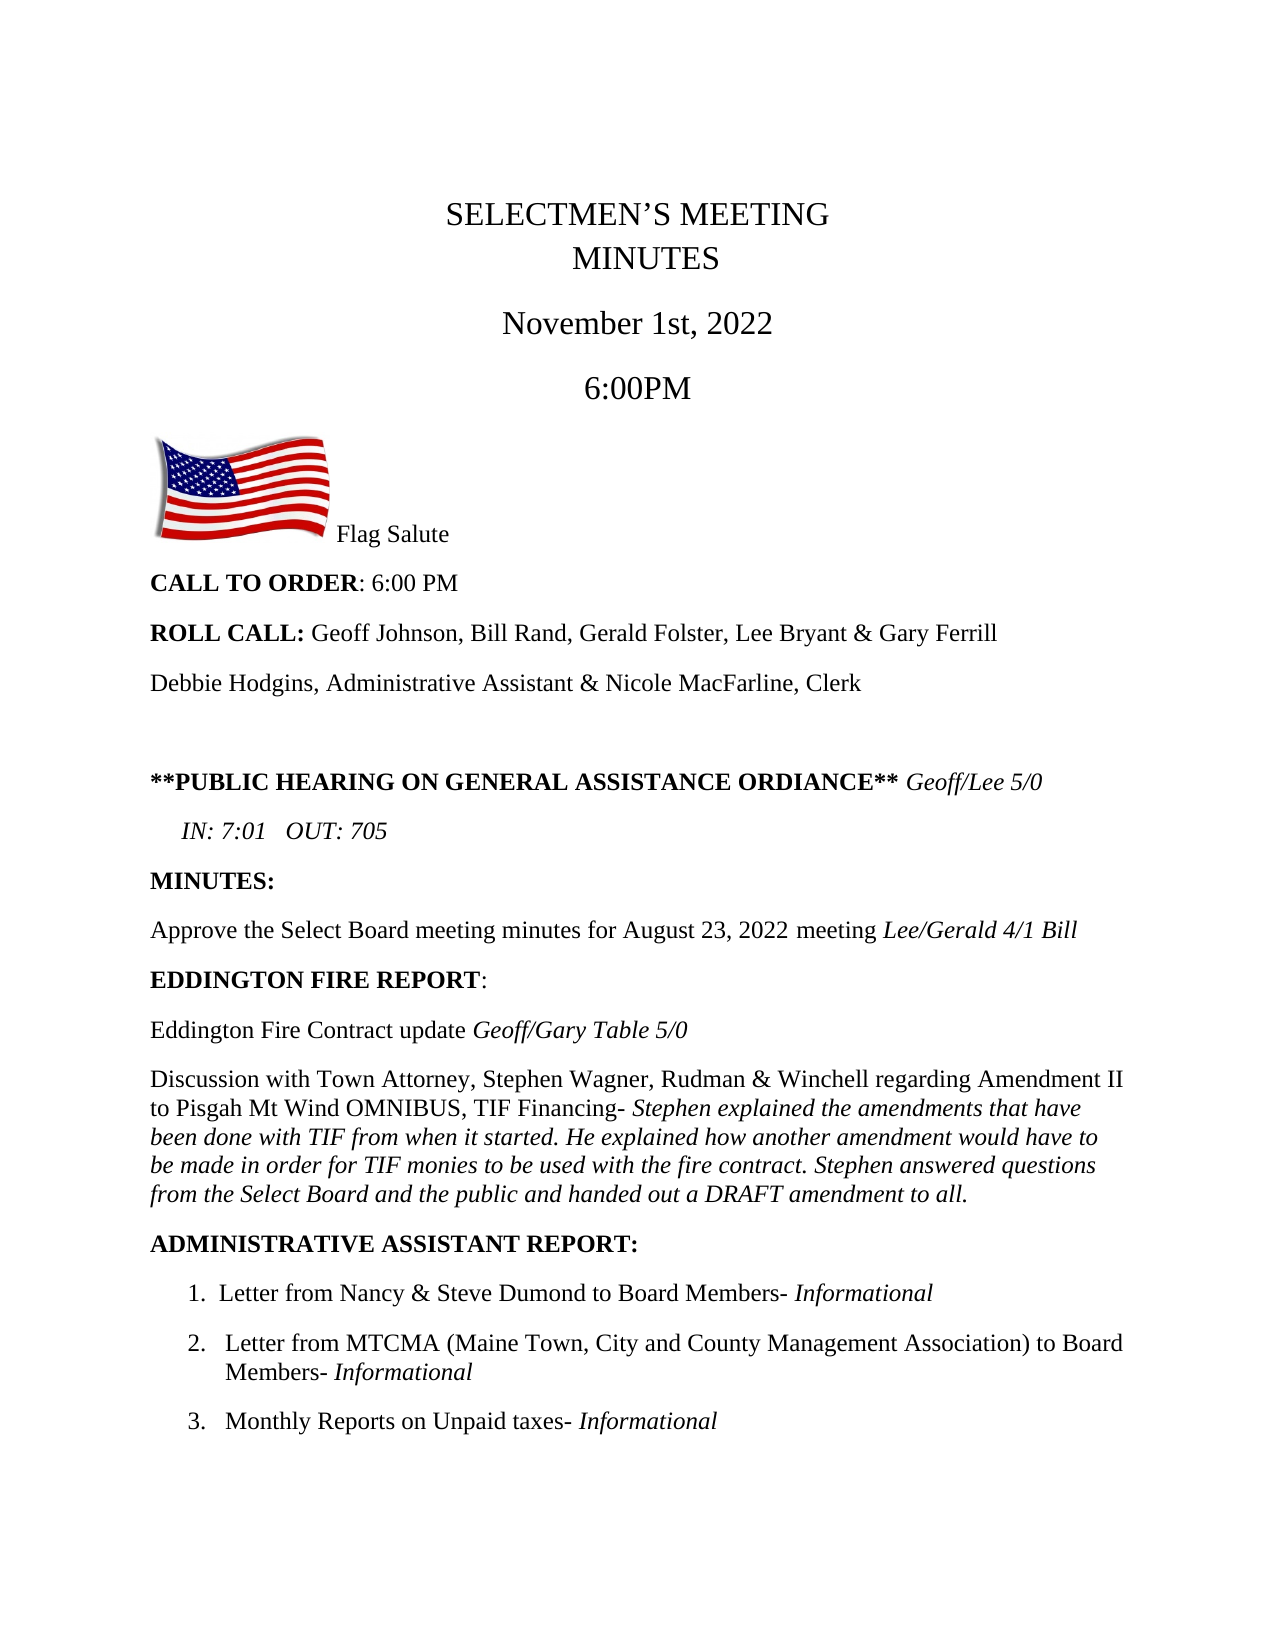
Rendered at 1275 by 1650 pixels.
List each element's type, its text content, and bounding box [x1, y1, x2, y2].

text **PUBLIC HEARING ON GENERAL ASSISTANCE ORDIANCE** Geoff/Lee 5/0 [150, 767, 1125, 796]
text MINUTES: [150, 866, 1125, 895]
text CALL TO ORDER: 6:00 PM [150, 568, 1125, 597]
text Eddington Fire Contract update Geoff/Gary Table 5/0 [150, 1015, 1125, 1043]
text IN: 7:01 OUT: 705 [150, 816, 1125, 845]
text November 1st, 2022 [150, 303, 1125, 341]
text 6:00PM [150, 368, 1125, 406]
text ROLL CALL: Geoff Johnson, Bill Rand, Gerald Folster, Lee Bryant & Gary Ferrill [150, 618, 1125, 647]
text Flag Salute [150, 433, 1125, 548]
text 1. Letter from Nancy & Steve Dumond to Board Members- Informational [150, 1278, 1125, 1307]
list Monthly Reports on Unpaid taxes- Informational [187, 1406, 1125, 1435]
text ADMINISTRATIVE ASSISTANT REPORT: [150, 1229, 1125, 1258]
text SELECTMEN’S MEETING [150, 194, 1125, 232]
text MINUTES [150, 238, 1125, 276]
list Letter from MTCMA (Maine Town, City and County Management Association) to Board Members- Informational [187, 1328, 1125, 1386]
text Approve the Select Board meeting minutes for August 23, 2022 meeting Lee/Gerald 4/1 Bill [150, 916, 1125, 944]
text Discussion with Town Attorney, Stephen Wagner, Rudman & Winchell regarding Amendment II to Pisgah Mt Wind OMNIBUS, TIF Financing- Stephen explained the amendments that have been done with TIF from when it started. He explained how another amendment would have to be made in order for TIF monies to be used with the fire contract. Stephen answered questions from the Select Board and the public and handed out a DRAFT amendment to all. [150, 1064, 1125, 1208]
text Debbie Hodgins, Administrative Assistant & Nicole MacFarline, Clerk [150, 668, 1125, 696]
text EDDINGTON FIRE REPORT: [150, 965, 1125, 994]
picture [150, 432, 330, 543]
